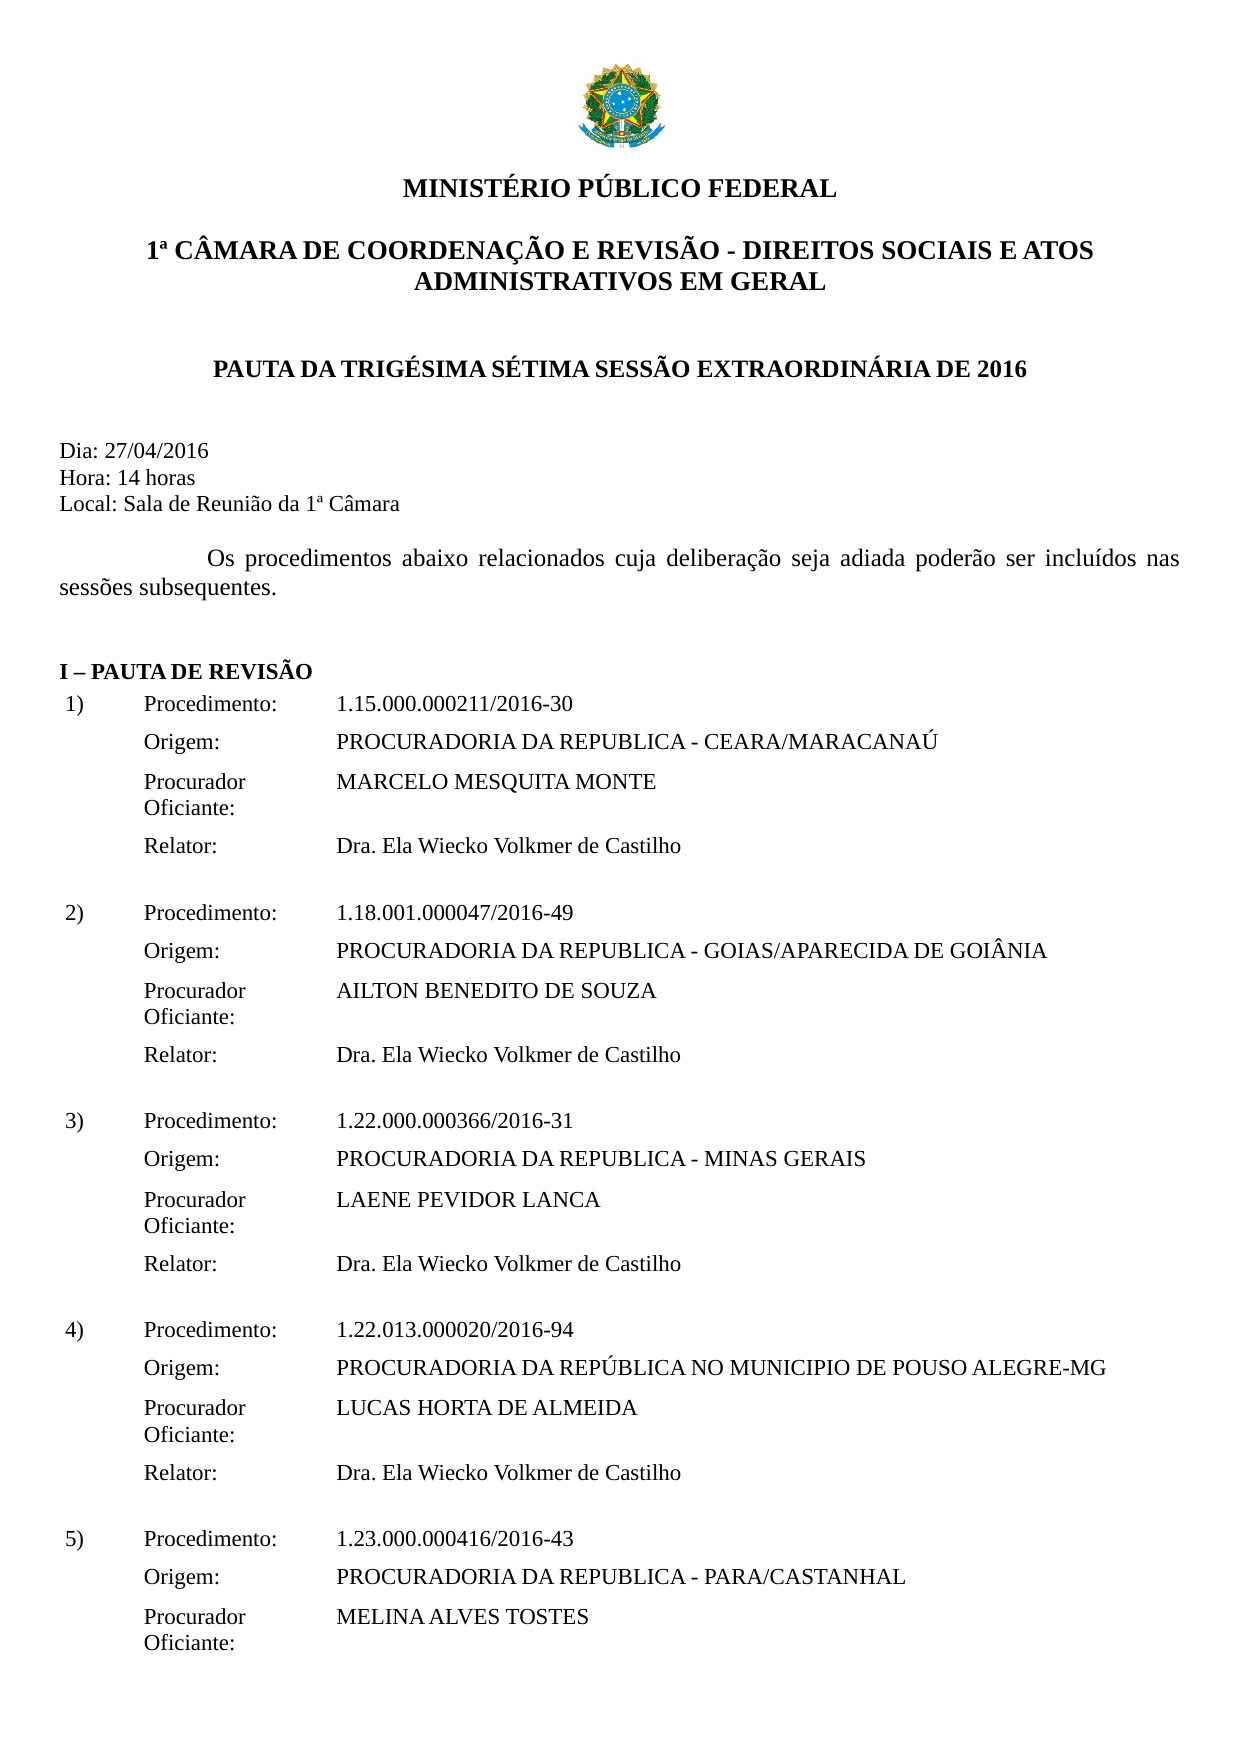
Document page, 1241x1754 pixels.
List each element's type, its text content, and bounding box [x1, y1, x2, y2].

table_cell Origem: [138, 722, 330, 762]
table_cell Procurador Oficiante: [138, 1389, 330, 1453]
table_cell Origem: [138, 931, 330, 971]
table_header Procedimento: [138, 1519, 330, 1557]
table_cell [59, 722, 138, 762]
table_cell Dra. Ela Wiecko Volkmer de Castilho [330, 1035, 1181, 1076]
table_header Procedimento: [138, 1311, 330, 1348]
table_cell [59, 1453, 138, 1493]
table_header 1.18.001.000047/2016-49 [330, 893, 1181, 931]
table_header Procedimento: [138, 1102, 330, 1140]
table_cell [59, 1140, 138, 1180]
table_cell [59, 1180, 138, 1244]
text I – PAUTA DE REVISÃO [59, 658, 1181, 684]
table_cell Procurador Oficiante: [138, 971, 330, 1035]
table_cell [59, 1349, 138, 1389]
table_header 1) [59, 684, 138, 722]
table_cell Relator: [138, 1453, 330, 1493]
table_cell PROCURADORIA DA REPUBLICA - PARA/CASTANHAL [330, 1557, 1181, 1597]
table_header 1.22.000.000366/2016-31 [330, 1102, 1181, 1140]
table_header 1.22.013.000020/2016-94 [330, 1311, 1181, 1348]
table_cell [59, 1389, 138, 1453]
table_cell [59, 763, 138, 827]
table_cell Dra. Ela Wiecko Volkmer de Castilho [330, 1453, 1181, 1493]
table_cell LUCAS HORTA DE ALMEIDA [330, 1389, 1181, 1453]
table_cell Procurador Oficiante: [138, 1180, 330, 1244]
text MINISTÉRIO PÚBLICO FEDERAL [59, 172, 1181, 203]
table_cell [59, 931, 138, 971]
table_cell [59, 1244, 138, 1284]
text Hora: 14 horas [59, 464, 1181, 490]
text Os procedimentos abaixo relacionados cuja deliberação seja adiada poderão ser incluídos nas sessões subsequentes. [59, 543, 1181, 601]
table_cell MELINA ALVES TOSTES [330, 1598, 1181, 1662]
table_cell [59, 827, 138, 867]
text PAUTA DA TRIGÉSIMA SÉTIMA SESSÃO EXTRAORDINÁRIA DE 2016 [59, 354, 1181, 382]
text Dia: 27/04/2016 [59, 438, 1181, 464]
table_cell MARCELO MESQUITA MONTE [330, 763, 1181, 827]
table_cell Dra. Ela Wiecko Volkmer de Castilho [330, 827, 1181, 867]
table_cell PROCURADORIA DA REPUBLICA - MINAS GERAIS [330, 1140, 1181, 1180]
table_cell Procurador Oficiante: [138, 1598, 330, 1662]
table_cell PROCURADORIA DA REPUBLICA - CEARA/MARACANAÚ [330, 722, 1181, 762]
table_cell AILTON BENEDITO DE SOUZA [330, 971, 1181, 1035]
table_cell Dra. Ela Wiecko Volkmer de Castilho [330, 1244, 1181, 1284]
table_cell Relator: [138, 827, 330, 867]
text Local: Sala de Reunião da 1ª Câmara [59, 490, 1181, 517]
table_cell PROCURADORIA DA REPUBLICA - GOIAS/APARECIDA DE GOIÂNIA [330, 931, 1181, 971]
table_cell Relator: [138, 1244, 330, 1284]
table_cell Origem: [138, 1140, 330, 1180]
table_header 4) [59, 1311, 138, 1348]
table_cell [59, 971, 138, 1035]
table_header 1.15.000.000211/2016-30 [330, 684, 1181, 722]
table_cell Relator: [138, 1035, 330, 1076]
table_header Procedimento: [138, 893, 330, 931]
table_header 3) [59, 1102, 138, 1140]
table_cell [59, 1035, 138, 1076]
table_cell LAENE PEVIDOR LANCA [330, 1180, 1181, 1244]
table_header 2) [59, 893, 138, 931]
table_cell Origem: [138, 1557, 330, 1597]
table_header Procedimento: [138, 684, 330, 722]
table_header 1.23.000.000416/2016-43 [330, 1519, 1181, 1557]
table_cell Origem: [138, 1349, 330, 1389]
table_cell Procurador Oficiante: [138, 763, 330, 827]
table_cell PROCURADORIA DA REPÚBLICA NO MUNICIPIO DE POUSO ALEGRE-MG [330, 1349, 1181, 1389]
table_cell [59, 1598, 138, 1662]
table_header 5) [59, 1519, 138, 1557]
table_cell [59, 1557, 138, 1597]
text 1ª CÂMARA DE COORDENAÇÃO E REVISÃO - DIREITOS SOCIAIS E ATOS ADMINISTRATIVOS EM GERAL [59, 234, 1181, 296]
